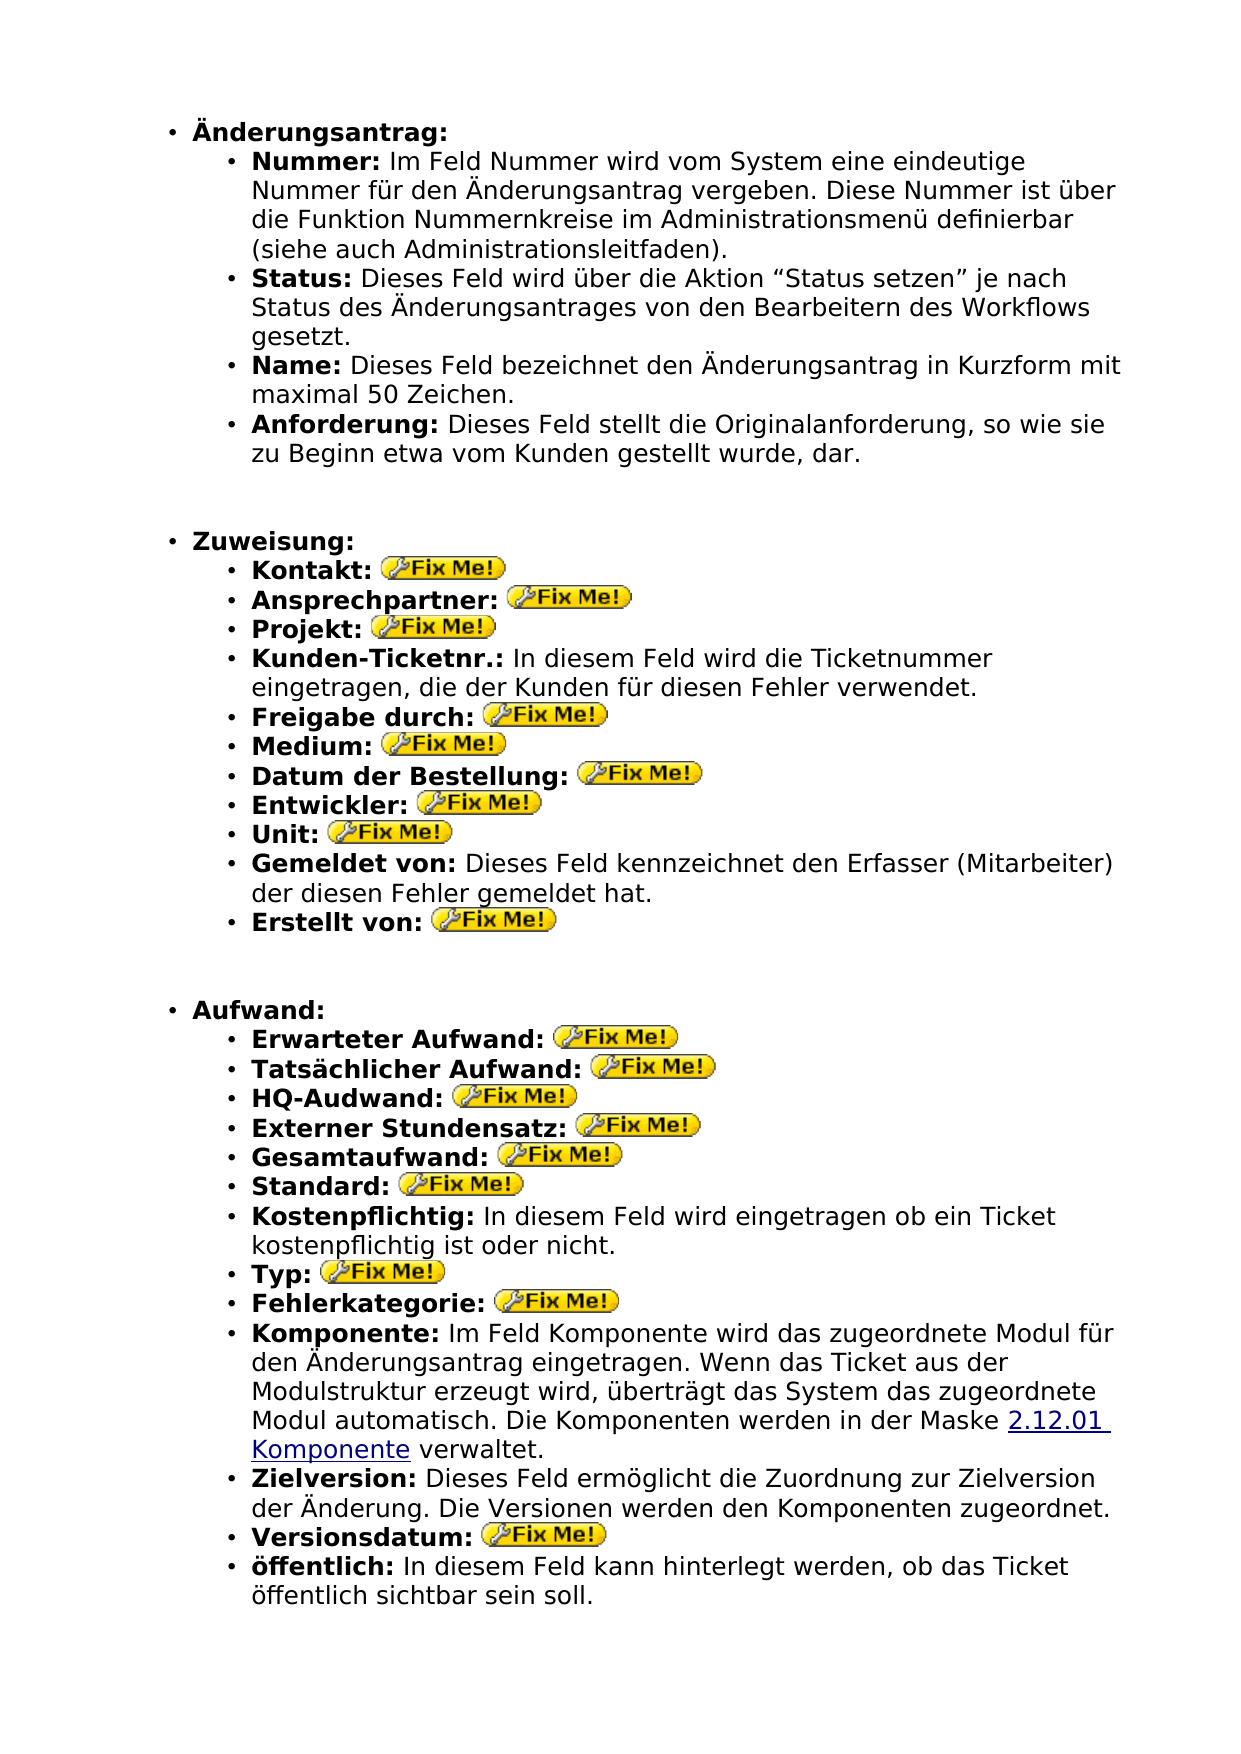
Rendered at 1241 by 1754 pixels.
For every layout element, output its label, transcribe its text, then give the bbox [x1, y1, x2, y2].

picture [381, 732, 507, 756]
list Versionsdatum: [236, 1523, 1122, 1552]
picture [590, 1054, 716, 1079]
picture [497, 1142, 623, 1167]
list Fehlerkategorie: [236, 1289, 1122, 1319]
list Status: Dieses Feld wird über die Aktion “Status setzen” je nach Status des Änderungsantrages von den Bearbeitern des Workflows gesetzt. [236, 264, 1122, 351]
picture [431, 907, 557, 932]
list Ansprechpartner: [236, 586, 1122, 615]
list HQ-Audwand: [236, 1084, 1122, 1113]
list Name: Dieses Feld bezeichnet den Änderungsantrag in Kurzform mit maximal 50 Zeichen. [236, 351, 1122, 410]
list Standard: [236, 1172, 1122, 1202]
picture [482, 702, 608, 727]
picture [416, 790, 542, 815]
list Kostenpflichtig: In diesem Feld wird eingetragen ob ein Ticket kostenpflichtig ist oder nicht. [236, 1202, 1122, 1260]
list Kunden-Ticketnr.: In diesem Feld wird die Ticketnummer eingetragen, die der Kunden für diesen Fehler verwendet. [236, 644, 1122, 703]
list Projekt: [236, 615, 1122, 644]
list Zuweisung: [177, 527, 1122, 556]
list Erwarteter Aufwand: [236, 1025, 1122, 1055]
list Komponente: Im Feld Komponente wird das zugeordnete Modul für den Änderungsantrag eingetragen. Wenn das Ticket aus der Modulstruktur erzeugt wird, überträgt das System das zugeordnete Modul automatisch. Die Komponenten werden in der Maske 2.12.01 Komponente verwaltet. [236, 1319, 1122, 1464]
picture [380, 556, 506, 580]
picture [577, 761, 703, 785]
list Tatsächlicher Aufwand: [236, 1055, 1122, 1084]
list Zielversion: Dieses Feld ermöglicht die Zuordnung zur Zielversion der Änderung. Die Versionen werden den Komponenten zugeordnet. [236, 1464, 1122, 1523]
picture [398, 1172, 524, 1196]
list Gemeldet von: Dieses Feld kennzeichnet den Erfasser (Mitarbeiter) der diesen Fehler gemeldet hat. [236, 849, 1122, 908]
picture [452, 1084, 578, 1108]
picture [481, 1522, 607, 1547]
list Datum der Bestellung: [236, 761, 1122, 791]
picture [371, 615, 496, 639]
picture [506, 585, 632, 609]
list Externer Stundensatz: [236, 1113, 1122, 1143]
picture [327, 820, 453, 844]
picture [575, 1113, 701, 1137]
picture [320, 1260, 446, 1284]
picture [494, 1289, 619, 1313]
list Typ: [236, 1260, 1122, 1289]
list Unit: [236, 820, 1122, 849]
list Nummer: Im Feld Nummer wird vom System eine eindeutige Nummer für den Änderungsantrag vergeben. Diese Nummer ist über die Funktion Nummernkreise im Administrationsmenü definierbar (siehe auch Administrationsleitfaden). [236, 147, 1122, 264]
list Gesamtaufwand: [236, 1143, 1122, 1172]
list Freigabe durch: [236, 703, 1122, 732]
list Kontakt: [236, 556, 1122, 586]
list Erstellt von: [236, 908, 1122, 937]
list Medium: [236, 732, 1122, 761]
picture [553, 1025, 679, 1049]
list Aufwand: [177, 996, 1122, 1025]
list Anforderung: Dieses Feld stellt die Originalanforderung, so wie sie zu Beginn etwa vom Kunden gestellt wurde, dar. [236, 410, 1122, 468]
list Entwickler: [236, 791, 1122, 820]
list Änderungsantrag: [177, 118, 1122, 147]
list öffentlich: In diesem Feld kann hinterlegt werden, ob das Ticket öffentlich sichtbar sein soll. [236, 1552, 1122, 1611]
